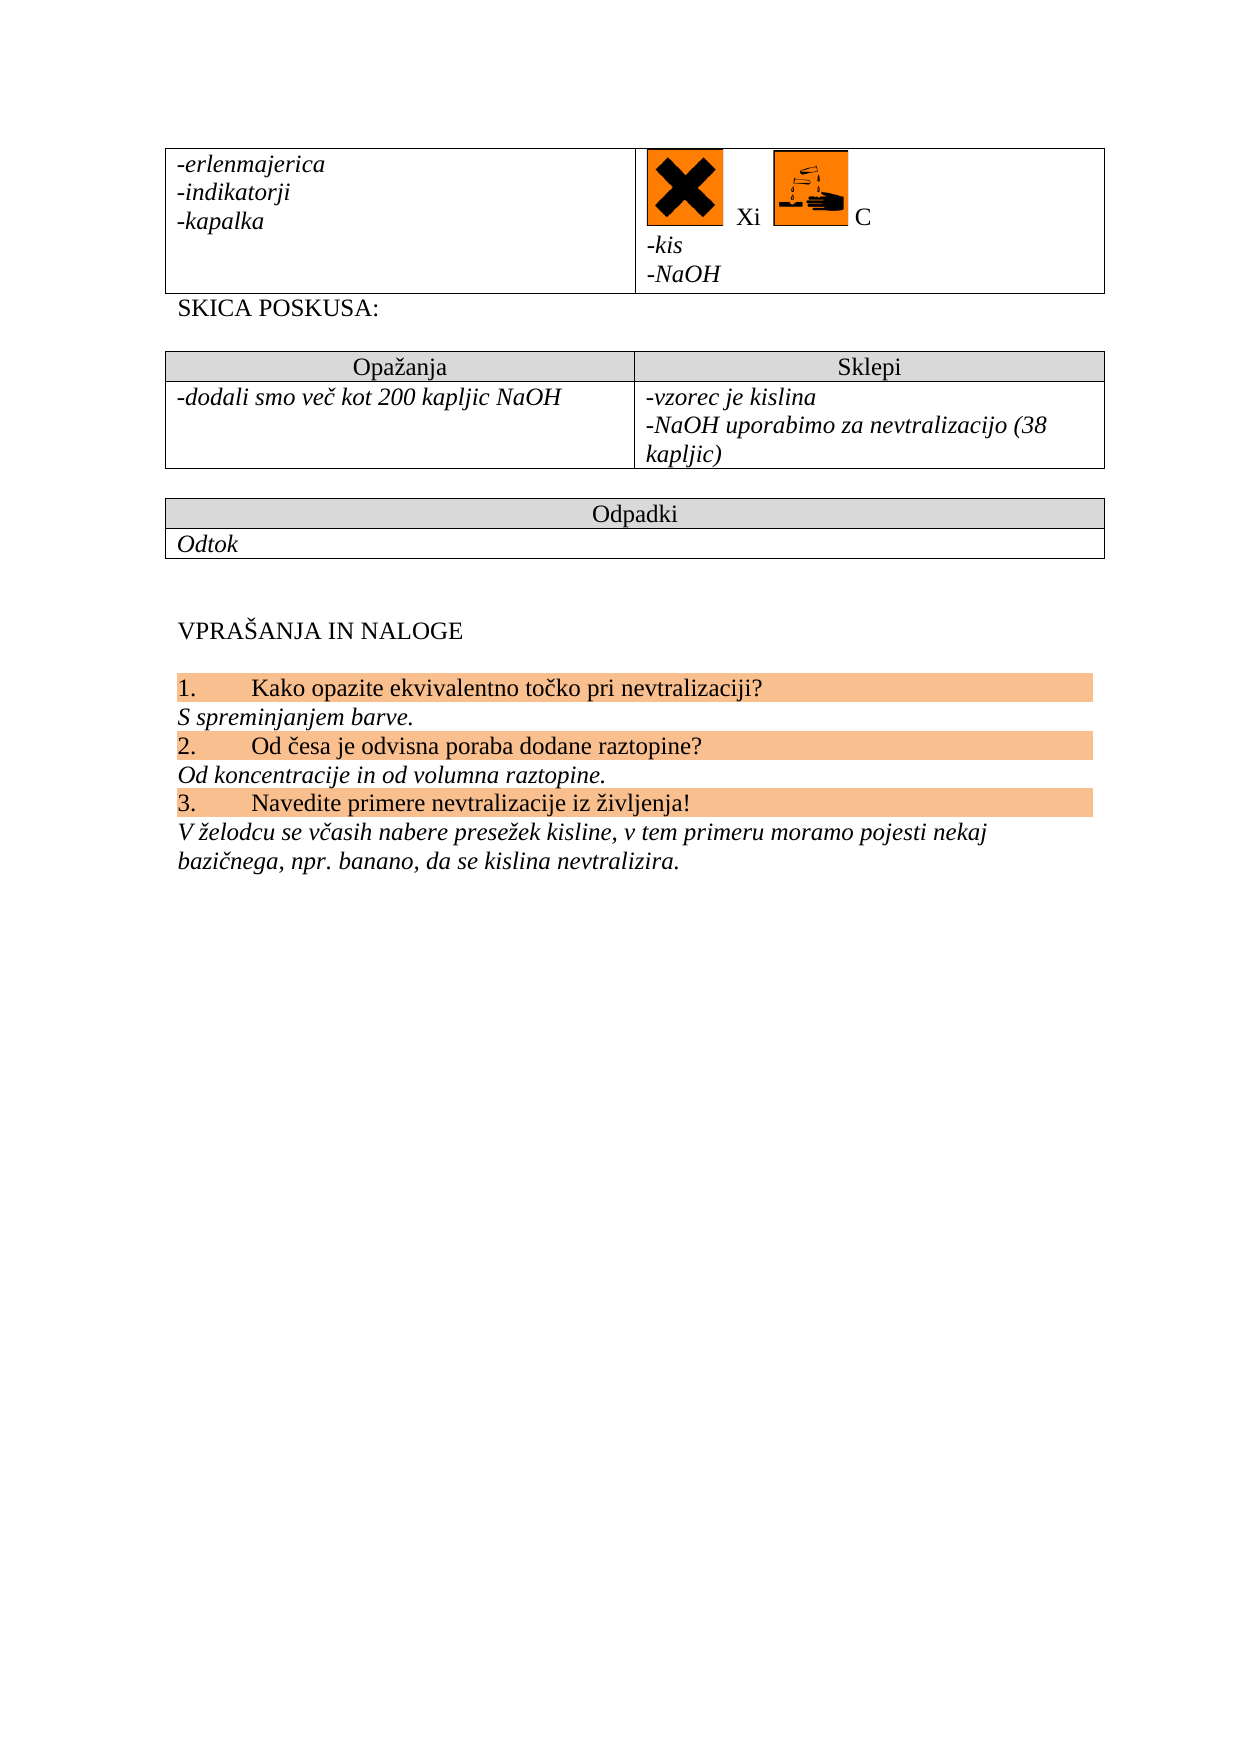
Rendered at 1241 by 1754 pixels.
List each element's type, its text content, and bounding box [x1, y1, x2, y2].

list Od česa je odvisna poraba dodane raztopine? [177, 731, 1093, 760]
table_cell -dodali smo več kot 200 kapljic NaOH [166, 382, 634, 468]
table_cell -vzorec je kislina -NaOH uporabimo za nevtralizacijo (38 kapljic) [635, 382, 1104, 468]
table_cell -erlenmajerica -indikatorji -kapalka [166, 149, 635, 292]
table_header Sklepi [635, 352, 1104, 381]
text VPRAŠANJA IN NALOGE [177, 616, 1093, 645]
table_header Opažanja [166, 352, 634, 381]
list Navedite primere nevtralizacije iz življenja! [177, 788, 1093, 817]
table_header Odpadki [166, 499, 1104, 528]
table_cell Xi C -kis -NaOH [636, 149, 1104, 292]
text V želodcu se včasih nabere presežek kisline, v tem primeru moramo pojesti nekaj bazičnega, npr. banano, da se kislina nevtralizira. [177, 817, 1093, 875]
text S spreminjanjem barve. [177, 702, 1093, 731]
picture [646, 148, 724, 226]
text SKICA POSKUSA: [177, 294, 1093, 322]
picture [773, 150, 849, 226]
text Od koncentracije in od volumna raztopine. [177, 760, 1093, 788]
list Kako opazite ekvivalentno točko pri nevtralizaciji? [177, 673, 1093, 702]
table_cell Odtok [166, 529, 1104, 557]
